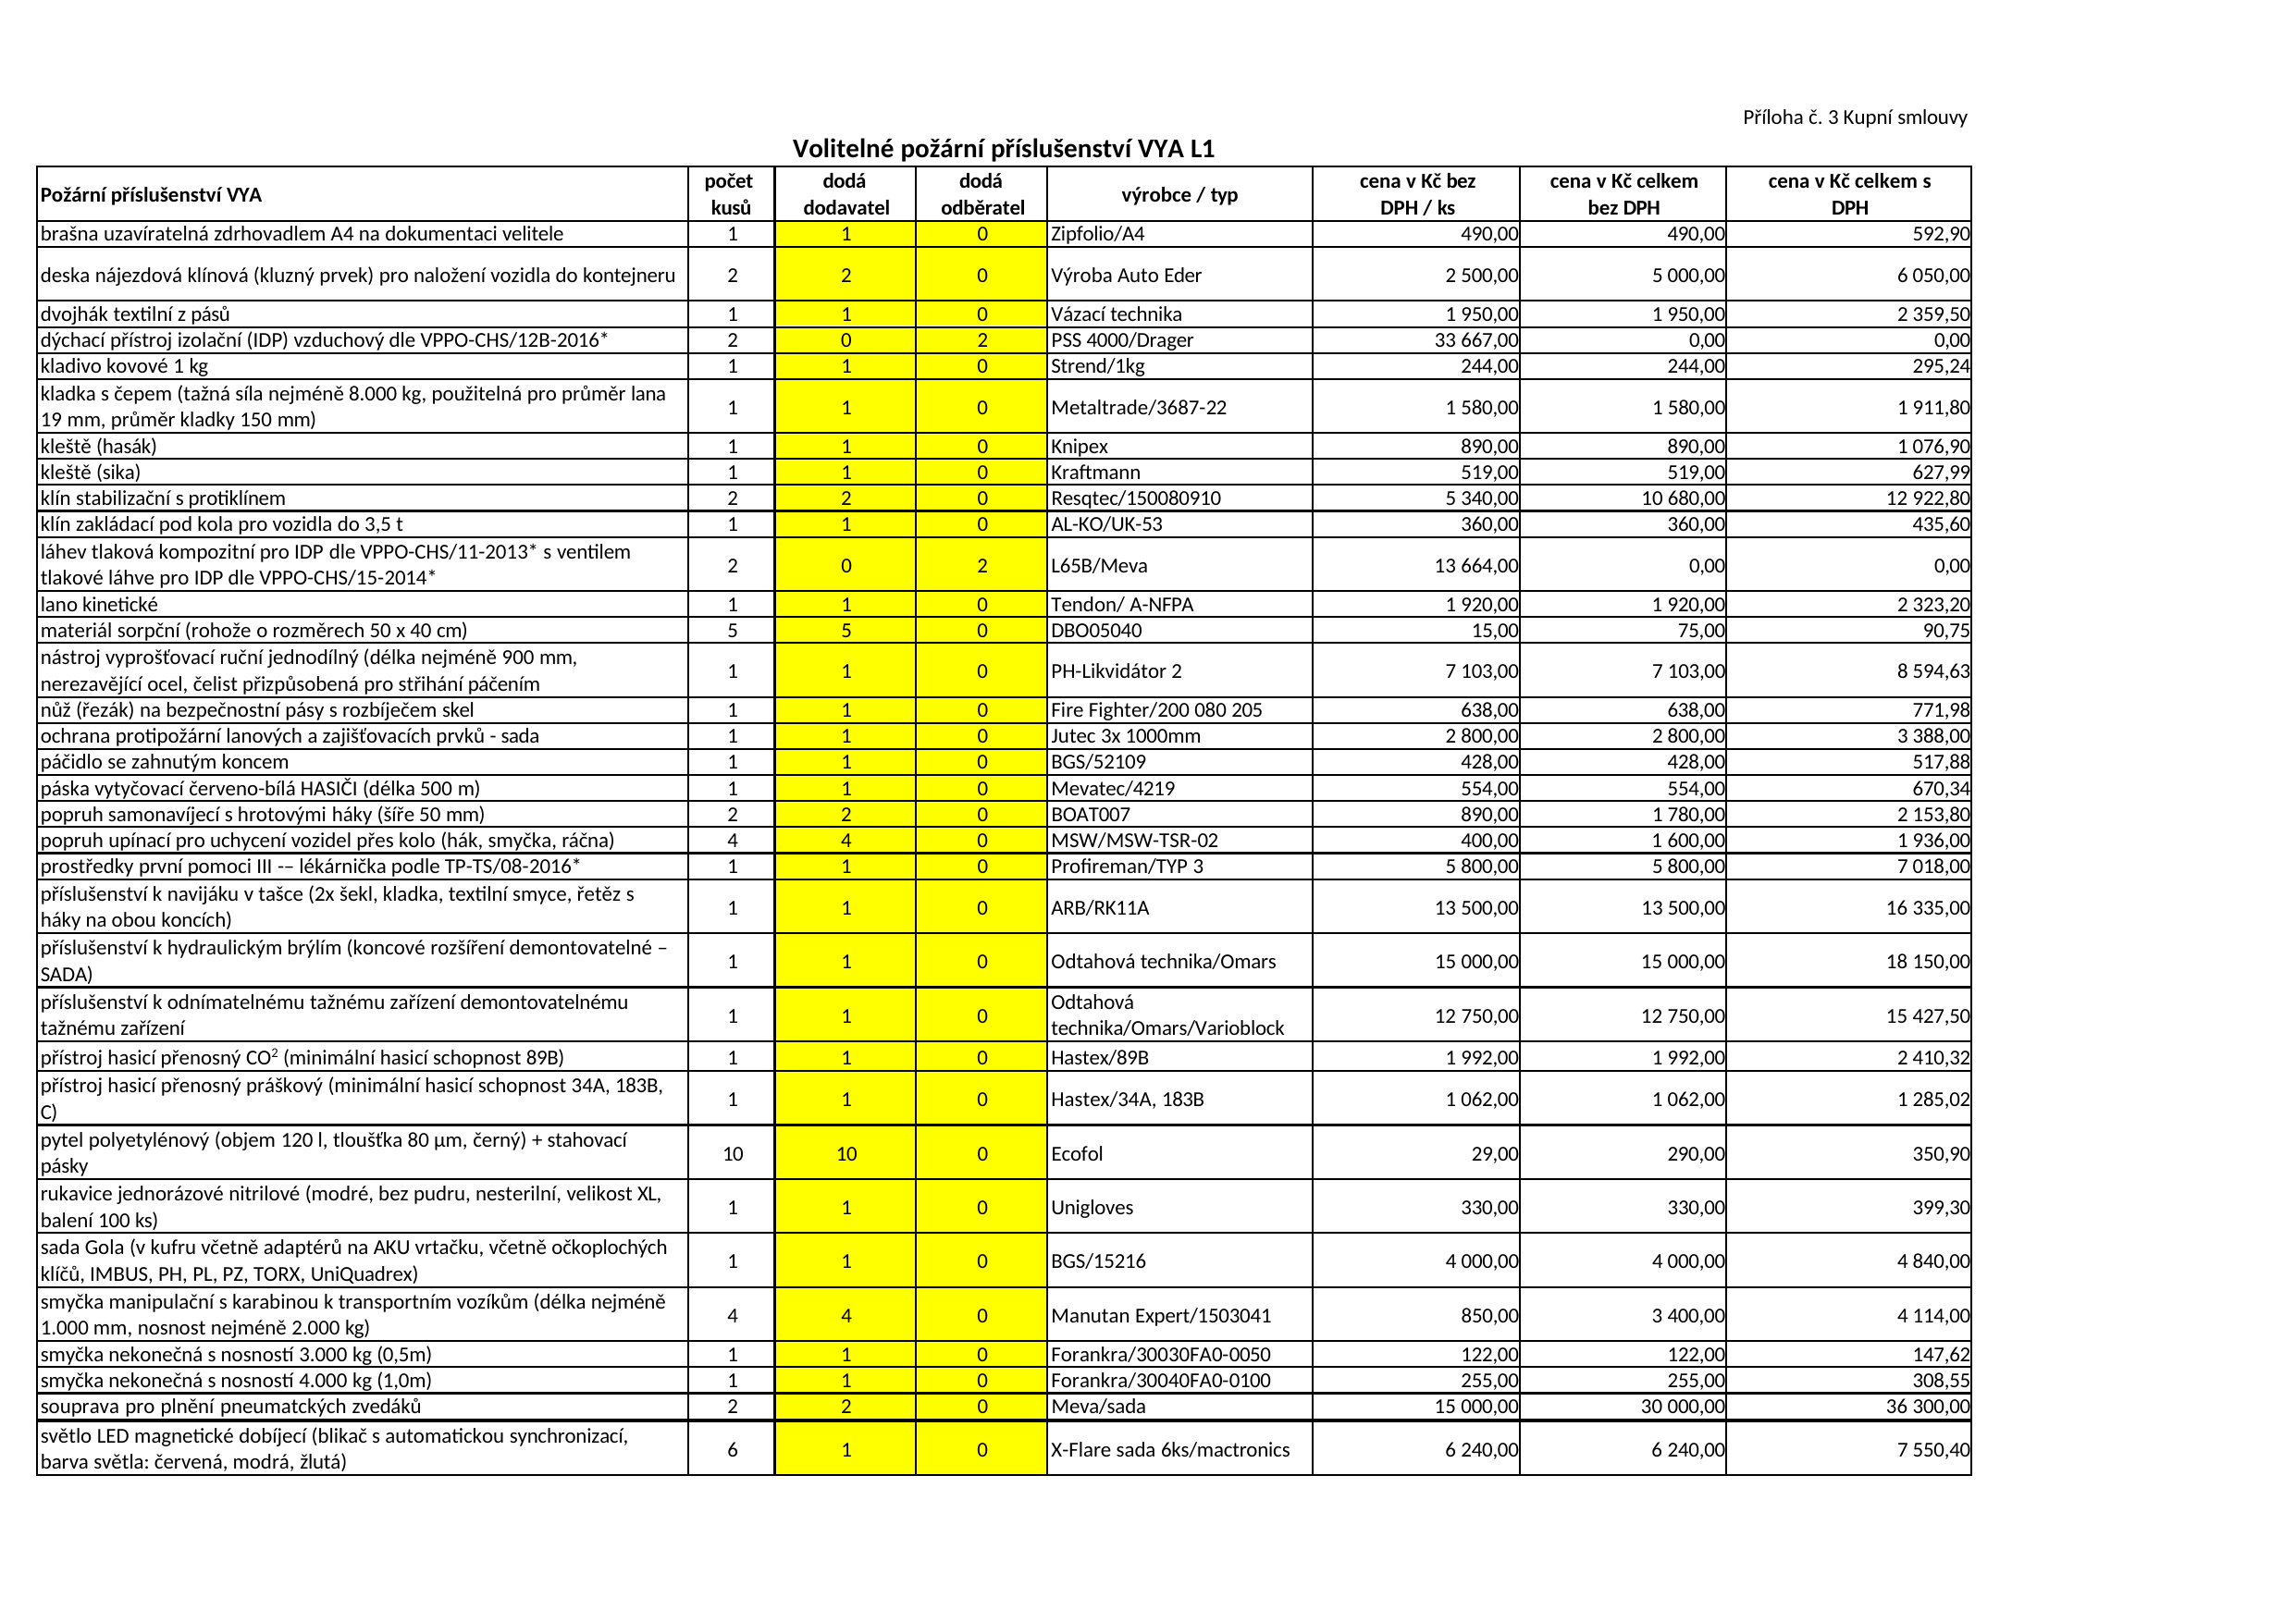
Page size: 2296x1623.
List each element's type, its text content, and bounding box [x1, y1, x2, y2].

table_cell kladka s čepem (tažná síla nejméně 8.000 kg, použitelná pro průměr lana 19 mm, průměr kladky 150 mm) [38, 380, 687, 432]
table_cell 0 [917, 486, 1046, 510]
table_cell 16 335,00 [1727, 880, 1970, 932]
table_cell 1 [776, 750, 915, 774]
table_cell 0 [917, 776, 1046, 800]
table_cell popruh upínací pro uchycení vozidel přes kolo (hák, smyčka, ráčna) [38, 828, 687, 852]
table_cell 244,00 [1314, 354, 1519, 378]
table_cell 12 922,80 [1727, 486, 1970, 510]
table_cell 1 [776, 698, 915, 722]
table_cell 0 [917, 1180, 1046, 1232]
table_cell 2 [776, 1395, 915, 1418]
table_cell 4 000,00 [1314, 1234, 1519, 1286]
table_cell 2 [689, 328, 773, 352]
table_cell 2 500,00 [1314, 248, 1519, 300]
table_cell 1 [689, 222, 773, 246]
table_cell MSW/MSW-TSR-02 [1048, 828, 1312, 852]
table_cell dvojhák textilní z pásů [38, 301, 687, 326]
table_cell 0 [917, 828, 1046, 852]
table_cell Fire Fighter/200 080 205 [1048, 698, 1312, 722]
table_cell 0 [917, 934, 1046, 986]
table_cell 1 [776, 855, 915, 878]
table_cell Jutec 3x 1000mm [1048, 724, 1312, 748]
table_cell 1 076,90 [1727, 434, 1970, 458]
table_header cena v Kč celkem s DPH [1727, 167, 1970, 220]
table_cell L65B/Meva [1048, 538, 1312, 590]
table_cell 4 [689, 828, 773, 852]
table_cell Hastex/34A, 183B [1048, 1072, 1312, 1124]
table_cell 15 427,50 [1727, 989, 1970, 1040]
table_cell 1 580,00 [1521, 380, 1725, 432]
table_cell 1 [689, 512, 773, 535]
table_cell 1 [689, 776, 773, 800]
table_cell 554,00 [1314, 776, 1519, 800]
table_cell 1 [776, 222, 915, 246]
table_cell 0 [917, 1234, 1046, 1286]
text Příloha č. 3 Kupní smlouvy [27, 104, 1968, 129]
table_cell 0 [917, 1342, 1046, 1366]
table_cell 15 000,00 [1521, 934, 1725, 986]
table_cell 1 [776, 460, 915, 484]
table_cell 0 [917, 1288, 1046, 1340]
table_cell 4 [689, 1288, 773, 1340]
table_cell 1 285,02 [1727, 1072, 1970, 1124]
table_cell AL-KO/UK-53 [1048, 512, 1312, 535]
table_cell BGS/15216 [1048, 1234, 1312, 1286]
table_cell 7 103,00 [1314, 644, 1519, 696]
table_cell ARB/RK11A [1048, 880, 1312, 932]
table_cell 0,00 [1521, 328, 1725, 352]
table_cell Ecofol [1048, 1126, 1312, 1178]
table_cell 0 [917, 1126, 1046, 1178]
table_cell 2 [689, 486, 773, 510]
table_cell 1 062,00 [1314, 1072, 1519, 1124]
table_cell prostředky první pomoci III -– lékárnička podle TP-TS/08-2016* [38, 855, 687, 878]
table_cell 360,00 [1314, 512, 1519, 535]
table_cell 1 911,80 [1727, 380, 1970, 432]
table_cell DBO05040 [1048, 618, 1312, 642]
table_cell 3 400,00 [1521, 1288, 1725, 1340]
table_cell přístroj hasicí přenosný CO2 (minimální hasicí schopnost 89B) [38, 1042, 687, 1070]
table_cell 255,00 [1521, 1368, 1725, 1392]
table_cell 1 [776, 644, 915, 696]
table_cell souprava pro plnění pneumatckých zvedáků [38, 1395, 687, 1418]
table_cell Profireman/TYP 3 [1048, 855, 1312, 878]
table_cell 490,00 [1521, 222, 1725, 246]
table_cell 5 [776, 618, 915, 642]
table_cell 2 800,00 [1314, 724, 1519, 748]
table_cell nůž (řezák) na bezpečnostní pásy s rozbíječem skel [38, 698, 687, 722]
table_cell 295,24 [1727, 354, 1970, 378]
table_cell popruh samonavíjecí s hrotovými háky (šíře 50 mm) [38, 802, 687, 826]
table_header počet kusů [689, 167, 773, 220]
table_cell 0 [917, 512, 1046, 535]
table_cell Kraftmann [1048, 460, 1312, 484]
table_header 6 [689, 1422, 773, 1474]
table_cell 4 840,00 [1727, 1234, 1970, 1286]
table_cell 15 000,00 [1314, 934, 1519, 986]
table_cell 627,99 [1727, 460, 1970, 484]
table_cell lano kinetické [38, 592, 687, 616]
table_cell 1 [689, 1042, 773, 1070]
table_cell 0,00 [1521, 538, 1725, 590]
table_cell 1 600,00 [1521, 828, 1725, 852]
table_cell 1 [689, 698, 773, 722]
table_cell 30 000,00 [1521, 1395, 1725, 1418]
table_cell materiál sorpční (rohože o rozměrech 50 x 40 cm) [38, 618, 687, 642]
table_cell 2 [689, 248, 773, 300]
table_cell 1 992,00 [1521, 1042, 1725, 1070]
table_cell 13 664,00 [1314, 538, 1519, 590]
table_cell Odtahová technika/Omars/Varioblock [1048, 989, 1312, 1040]
table_cell 519,00 [1314, 460, 1519, 484]
table_cell PSS 4000/Drager [1048, 328, 1312, 352]
table_cell 255,00 [1314, 1368, 1519, 1392]
table_cell 1 [689, 1180, 773, 1232]
table_cell 8 594,63 [1727, 644, 1970, 696]
table_cell 0 [917, 248, 1046, 300]
table_cell 0 [917, 301, 1046, 326]
table_cell 29,00 [1314, 1126, 1519, 1178]
table_cell 0 [917, 989, 1046, 1040]
table_cell 0 [917, 855, 1046, 878]
table_cell ochrana protipožární lanových a zajišťovacích prvků - sada [38, 724, 687, 748]
table_cell PH-Likvidátor 2 [1048, 644, 1312, 696]
table_cell 12 750,00 [1521, 989, 1725, 1040]
table_cell 0 [917, 880, 1046, 932]
table_cell 244,00 [1521, 354, 1725, 378]
table_cell 638,00 [1521, 698, 1725, 722]
table_cell 1 [689, 724, 773, 748]
table_cell 1 [776, 434, 915, 458]
table_cell 5 000,00 [1521, 248, 1725, 300]
table_header 6 240,00 [1521, 1422, 1725, 1474]
table_cell 0 [776, 328, 915, 352]
table_cell 7 103,00 [1521, 644, 1725, 696]
table_cell 1 [776, 1042, 915, 1070]
table_cell 1 992,00 [1314, 1042, 1519, 1070]
table_cell 4 [776, 828, 915, 852]
table_cell 2 [776, 248, 915, 300]
table_header 6 240,00 [1314, 1422, 1519, 1474]
table_cell 1 062,00 [1521, 1072, 1725, 1124]
table_cell 1 [689, 301, 773, 326]
table_cell 1 [689, 750, 773, 774]
table_header cena v Kč bez DPH / ks [1314, 167, 1519, 220]
table_cell 1 [776, 1072, 915, 1124]
table_header 7 550,40 [1727, 1422, 1970, 1474]
table_cell 330,00 [1521, 1180, 1725, 1232]
table_cell 1 [689, 460, 773, 484]
table_cell příslušenství k navijáku v tašce (2x šekl, kladka, textilní smyce, řetěz s háky na obou koncích) [38, 880, 687, 932]
table_cell 1 [776, 1368, 915, 1392]
table_cell 1 920,00 [1314, 592, 1519, 616]
table_cell Knipex [1048, 434, 1312, 458]
table_cell 1 950,00 [1521, 301, 1725, 326]
table_cell 122,00 [1314, 1342, 1519, 1366]
table_cell 2 [689, 802, 773, 826]
table_cell 1 [689, 380, 773, 432]
table_header dodá odběratel [917, 167, 1046, 220]
table_cell 7 018,00 [1727, 855, 1970, 878]
table_cell 308,55 [1727, 1368, 1970, 1392]
table_cell 0 [917, 434, 1046, 458]
table_cell Metaltrade/3687-22 [1048, 380, 1312, 432]
table_cell 0 [917, 750, 1046, 774]
table_cell 1 [689, 1342, 773, 1366]
table_cell 0 [917, 460, 1046, 484]
table_cell 2 800,00 [1521, 724, 1725, 748]
table_cell klín stabilizační s protiklínem [38, 486, 687, 510]
table_cell 490,00 [1314, 222, 1519, 246]
table_cell smyčka nekonečná s nosností 3.000 kg (0,5m) [38, 1342, 687, 1366]
table_cell 18 150,00 [1727, 934, 1970, 986]
table_cell smyčka nekonečná s nosností 4.000 kg (1,0m) [38, 1368, 687, 1392]
table_cell 0,00 [1727, 538, 1970, 590]
table_cell 890,00 [1314, 434, 1519, 458]
table_cell 1 936,00 [1727, 828, 1970, 852]
table_cell 2 323,20 [1727, 592, 1970, 616]
table_cell dýchací přístroj izolační (IDP) vzduchový dle VPPO-CHS/12B-2016* [38, 328, 687, 352]
table_cell 1 [776, 301, 915, 326]
table_cell 517,88 [1727, 750, 1970, 774]
table_cell 399,30 [1727, 1180, 1970, 1232]
table_cell páčidlo se zahnutým koncem [38, 750, 687, 774]
table_cell Manutan Expert/1503041 [1048, 1288, 1312, 1340]
table_cell 0 [917, 1072, 1046, 1124]
table_cell 1 950,00 [1314, 301, 1519, 326]
table_cell 2 [689, 1395, 773, 1418]
table_cell 0 [917, 644, 1046, 696]
table_cell 2 [776, 486, 915, 510]
table_cell 1 [689, 1368, 773, 1392]
table_cell 90,75 [1727, 618, 1970, 642]
table_cell 1 [776, 934, 915, 986]
table_cell 1 [776, 989, 915, 1040]
table_cell Vázací technika [1048, 301, 1312, 326]
table_cell 2 359,50 [1727, 301, 1970, 326]
table_cell 1 [689, 989, 773, 1040]
table_cell páska vytyčovací červeno-bílá HASIČI (délka 500 m) [38, 776, 687, 800]
table_cell 13 500,00 [1521, 880, 1725, 932]
table_cell klín zakládací pod kola pro vozidla do 3,5 t [38, 512, 687, 535]
table_cell láhev tlaková kompozitní pro IDP dle VPPO-CHS/11-2013* s ventilem tlakové láhve pro IDP dle VPPO-CHS/15-2014* [38, 538, 687, 590]
table_cell přístroj hasicí přenosný práškový (minimální hasicí schopnost 34A, 183B, C) [38, 1072, 687, 1124]
table_cell 1 [776, 592, 915, 616]
table_cell 122,00 [1521, 1342, 1725, 1366]
table_cell Strend/1kg [1048, 354, 1312, 378]
table_cell nástroj vyprošťovací ruční jednodílný (délka nejméně 900 mm, nerezavějící ocel, čelist přizpůsobená pro střihání páčením [38, 644, 687, 696]
table_cell 2 410,32 [1727, 1042, 1970, 1070]
table_cell 428,00 [1521, 750, 1725, 774]
table_cell Meva/sada [1048, 1395, 1312, 1418]
table_cell 290,00 [1521, 1126, 1725, 1178]
table_cell 13 500,00 [1314, 880, 1519, 932]
table_cell 1 [776, 776, 915, 800]
table_cell příslušenství k odnímatelnému tažnému zařízení demontovatelnému tažnému zařízení [38, 989, 687, 1040]
table_cell 519,00 [1521, 460, 1725, 484]
table_cell kleště (sika) [38, 460, 687, 484]
table_header 1 [776, 1422, 915, 1474]
table_cell 1 [689, 592, 773, 616]
table_cell kleště (hasák) [38, 434, 687, 458]
table_cell Tendon/ A-NFPA [1048, 592, 1312, 616]
table_cell 10 680,00 [1521, 486, 1725, 510]
table_cell 147,62 [1727, 1342, 1970, 1366]
table_cell 2 153,80 [1727, 802, 1970, 826]
table_cell 0 [917, 1042, 1046, 1070]
table_header výrobce / typ [1048, 167, 1312, 220]
table_cell 435,60 [1727, 512, 1970, 535]
table_cell 350,90 [1727, 1126, 1970, 1178]
table_cell 4 000,00 [1521, 1234, 1725, 1286]
table_header světlo LED magnetické dobíjecí (blikač s automatickou synchronizací, barva světla: červená, modrá, žlutá) [38, 1422, 687, 1474]
table_cell 1 580,00 [1314, 380, 1519, 432]
table_cell 890,00 [1314, 802, 1519, 826]
table_cell 1 [689, 434, 773, 458]
table_header dodá dodavatel [776, 167, 915, 220]
table_cell 0 [917, 222, 1046, 246]
table_cell 15,00 [1314, 618, 1519, 642]
table_cell BGS/52109 [1048, 750, 1312, 774]
table_cell 0 [776, 538, 915, 590]
table_cell Zipfolio/A4 [1048, 222, 1312, 246]
table_header Požární příslušenství VYA [38, 167, 687, 220]
table_cell 428,00 [1314, 750, 1519, 774]
table_cell rukavice jednorázové nitrilové (modré, bez pudru, nesterilní, velikost XL, balení 100 ks) [38, 1180, 687, 1232]
table_header 0 [917, 1422, 1046, 1474]
table_cell 2 [917, 328, 1046, 352]
table_cell 6 050,00 [1727, 248, 1970, 300]
table_cell 330,00 [1314, 1180, 1519, 1232]
table_cell 5 800,00 [1314, 855, 1519, 878]
table_cell 1 [689, 1234, 773, 1286]
table_cell příslušenství k hydraulickým brýlím (koncové rozšíření demontovatelné – SADA) [38, 934, 687, 986]
table_cell 5 340,00 [1314, 486, 1519, 510]
table_cell 3 388,00 [1727, 724, 1970, 748]
table_cell Výroba Auto Eder [1048, 248, 1312, 300]
text Volitelné požární příslušenství VYA L1 [27, 131, 1981, 165]
table_cell 0 [917, 724, 1046, 748]
table_cell 0 [917, 592, 1046, 616]
table_cell 36 300,00 [1727, 1395, 1970, 1418]
table_cell BOAT007 [1048, 802, 1312, 826]
table_cell smyčka manipulační s karabinou k transportním vozíkům (délka nejméně 1.000 mm, nosnost nejméně 2.000 kg) [38, 1288, 687, 1340]
table_cell 1 [689, 1072, 773, 1124]
table_cell 592,90 [1727, 222, 1970, 246]
table_cell 850,00 [1314, 1288, 1519, 1340]
table_cell 0 [917, 1368, 1046, 1392]
table_cell 1 [776, 380, 915, 432]
table_cell 0 [917, 698, 1046, 722]
table_cell 1 [776, 724, 915, 748]
table_cell 554,00 [1521, 776, 1725, 800]
table_cell 638,00 [1314, 698, 1519, 722]
table_cell Forankra/30030FA0-0050 [1048, 1342, 1312, 1366]
table_header cena v Kč celkem bez DPH [1521, 167, 1725, 220]
table_cell deska nájezdová klínová (kluzný prvek) pro naložení vozidla do kontejneru [38, 248, 687, 300]
table_cell 1 [689, 644, 773, 696]
table_cell Unigloves [1048, 1180, 1312, 1232]
table_cell 1 [776, 880, 915, 932]
table_cell 360,00 [1521, 512, 1725, 535]
table_cell 5 [689, 618, 773, 642]
table_cell 12 750,00 [1314, 989, 1519, 1040]
table_cell 771,98 [1727, 698, 1970, 722]
table_cell 1 [689, 354, 773, 378]
table_cell 1 [689, 880, 773, 932]
table_cell 15 000,00 [1314, 1395, 1519, 1418]
table_cell sada Gola (v kufru včetně adaptérů na AKU vrtačku, včetně očkoplochých klíčů, IMBUS, PH, PL, PZ, TORX, UniQuadrex) [38, 1234, 687, 1286]
table_cell Hastex/89B [1048, 1042, 1312, 1070]
table_cell 4 [776, 1288, 915, 1340]
table_cell 2 [689, 538, 773, 590]
table_cell brašna uzavíratelná zdrhovadlem A4 na dokumentaci velitele [38, 222, 687, 246]
table_cell Forankra/30040FA0-0100 [1048, 1368, 1312, 1392]
table_cell Mevatec/4219 [1048, 776, 1312, 800]
table_cell 0 [917, 802, 1046, 826]
table_cell 400,00 [1314, 828, 1519, 852]
table_cell Odtahová technika/Omars [1048, 934, 1312, 986]
table_cell Resqtec/150080910 [1048, 486, 1312, 510]
table_cell 1 [776, 1180, 915, 1232]
table_cell 75,00 [1521, 618, 1725, 642]
table_cell 1 [689, 934, 773, 986]
table_cell 890,00 [1521, 434, 1725, 458]
table_cell 1 920,00 [1521, 592, 1725, 616]
table_cell 1 [776, 354, 915, 378]
table_cell pytel polyetylénový (objem 120 l, tloušťka 80 μm, černý) + stahovací pásky [38, 1126, 687, 1178]
table_cell 0 [917, 618, 1046, 642]
table_cell 10 [689, 1126, 773, 1178]
table_cell 0 [917, 380, 1046, 432]
table_cell 2 [917, 538, 1046, 590]
table_cell 2 [776, 802, 915, 826]
table_cell 33 667,00 [1314, 328, 1519, 352]
table_header X-Flare sada 6ks/mactronics [1048, 1422, 1312, 1474]
table_cell 10 [776, 1126, 915, 1178]
table_cell 1 [776, 1342, 915, 1366]
table_cell 1 [776, 512, 915, 535]
table_cell 1 [776, 1234, 915, 1286]
table_cell 0 [917, 354, 1046, 378]
table_cell 0 [917, 1395, 1046, 1418]
table_cell 0,00 [1727, 328, 1970, 352]
table_cell 4 114,00 [1727, 1288, 1970, 1340]
table_cell 1 780,00 [1521, 802, 1725, 826]
table_cell 1 [689, 855, 773, 878]
table_cell kladivo kovové 1 kg [38, 354, 687, 378]
table_cell 670,34 [1727, 776, 1970, 800]
table_cell 5 800,00 [1521, 855, 1725, 878]
